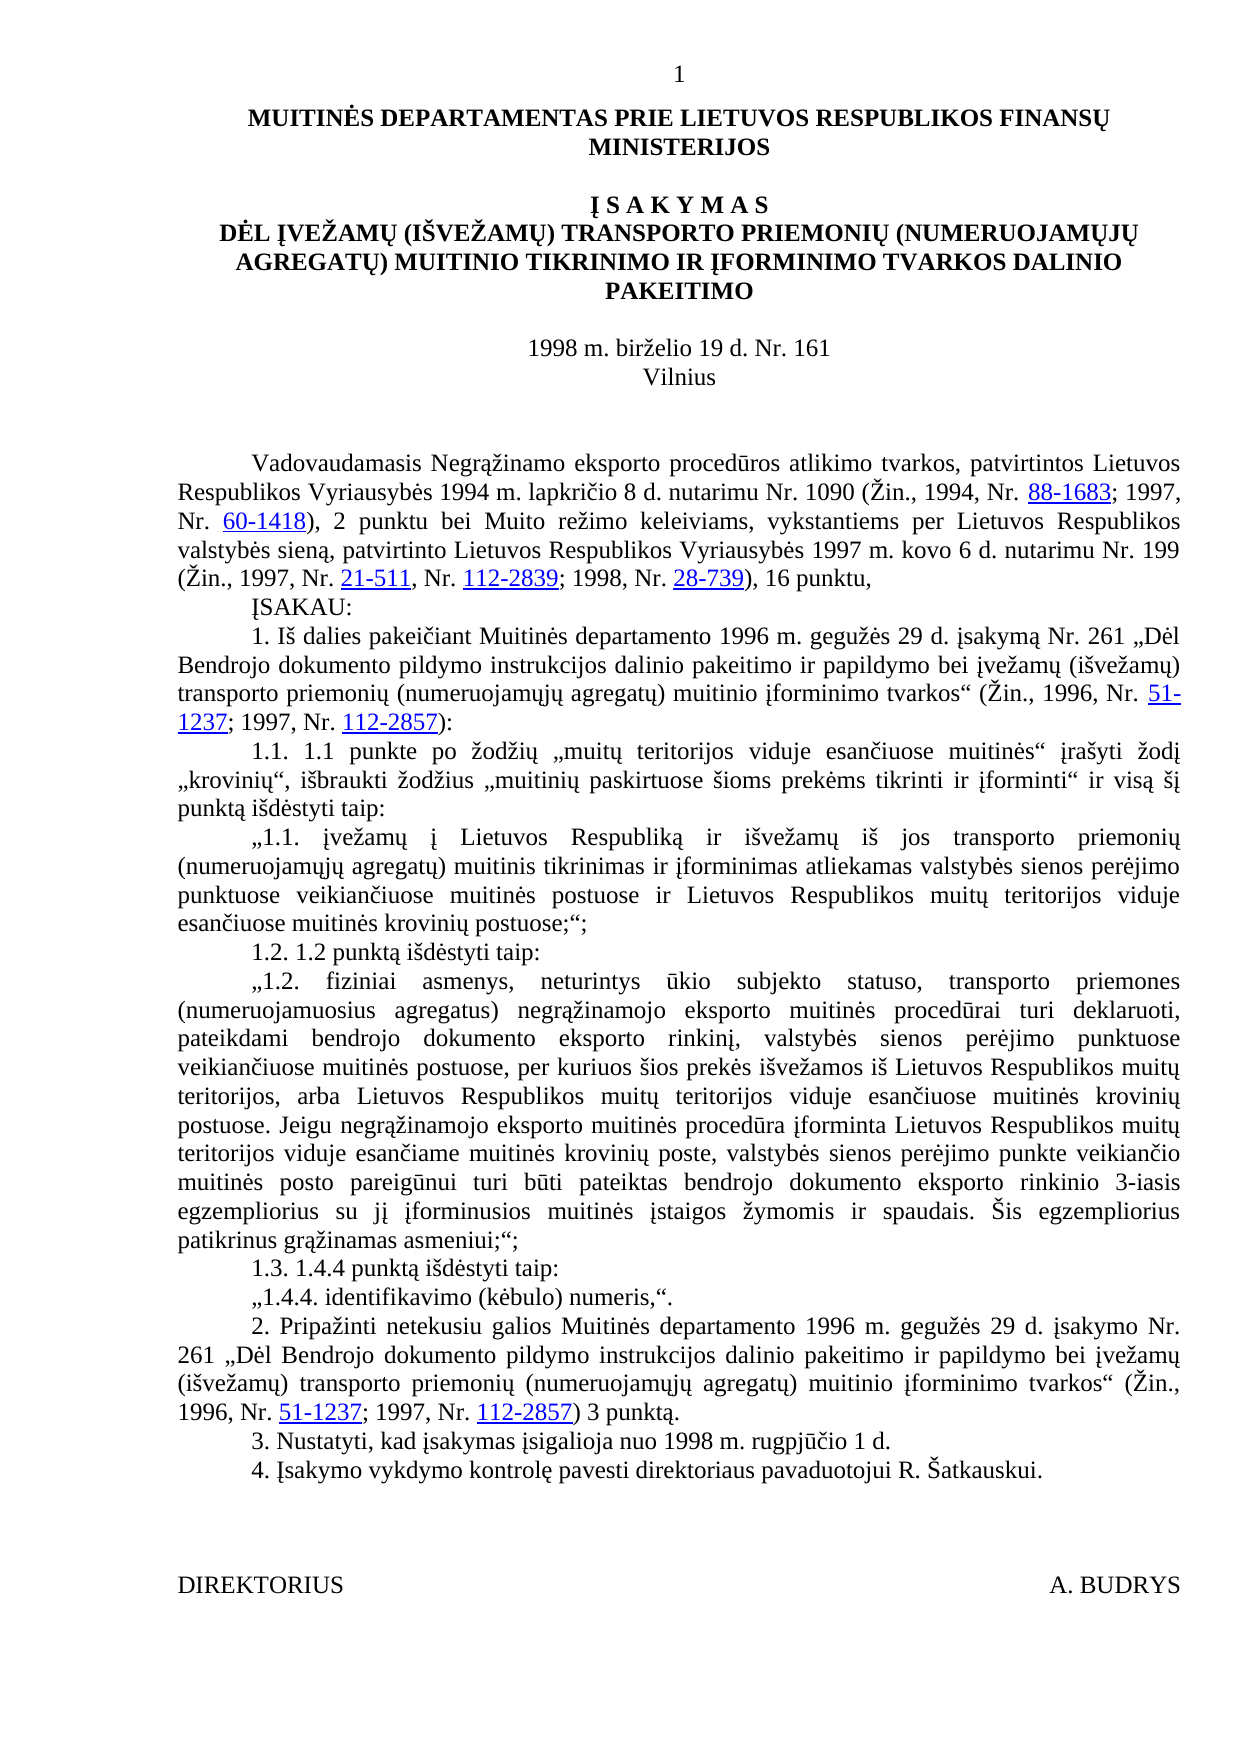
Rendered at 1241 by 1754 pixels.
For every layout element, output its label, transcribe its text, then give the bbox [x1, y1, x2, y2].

text „1.1. įvežamų į Lietuvos Respubliką ir išvežamų iš jos transporto priemonių (numeruojamųjų agregatų) muitinis tikrinimas ir įforminimas atliekamas valstybės sienos perėjimo punktuose veikiančiuose muitinės postuose ir Lietuvos Respublikos muitų teritorijos viduje esančiuose muitinės krovinių postuose;“; [177, 822, 1181, 937]
text „1.4.4. identifikavimo (kėbulo) numeris,“. [177, 1282, 1181, 1311]
text Vadovaudamasis Negrąžinamo eksporto procedūros atlikimo tvarkos, patvirtintos Lietuvos Respublikos Vyriausybės 1994 m. lapkričio 8 d. nutarimu Nr. 1090 (Žin., 1994, Nr. 88-1683; 1997, Nr. 60-1418), 2 punktu bei Muito režimo keleiviams, vykstantiems per Lietuvos Respublikos valstybės sieną, patvirtinto Lietuvos Respublikos Vyriausybės 1997 m. kovo 6 d. nutarimu Nr. 199 (Žin., 1997, Nr. 21-511, Nr. 112-2839; 1998, Nr. 28-739), 16 punktu, [177, 448, 1181, 592]
text Vilnius [177, 362, 1181, 391]
text 1. Iš dalies pakeičiant Muitinės departamento 1996 m. gegužės 29 d. įsakymą Nr. 261 „Dėl Bendrojo dokumento pildymo instrukcijos dalinio pakeitimo ir papildymo bei įvežamų (išvežamų) transporto priemonių (numeruojamųjų agregatų) muitinio įforminimo tvarkos“ (Žin., 1996, Nr. 51-1237; 1997, Nr. 112-2857): [177, 621, 1181, 736]
text 1.1. 1.1 punkte po žodžių „muitų teritorijos viduje esančiuose muitinės“ įrašyti žodį „krovinių“, išbraukti žodžius „muitinių paskirtuose šioms prekėms tikrinti ir įforminti“ ir visą šį punktą išdėstyti taip: [177, 736, 1181, 822]
text MUITINĖS DEPARTAMENTAS PRIE LIETUVOS RESPUBLIKOS FINANSŲ MINISTERIJOS [177, 103, 1181, 161]
text „1.2. fiziniai asmenys, neturintys ūkio subjekto statuso, transporto priemones (numeruojamuosius agregatus) negrąžinamojo eksporto muitinės procedūrai turi deklaruoti, pateikdami bendrojo dokumento eksporto rinkinį, valstybės sienos perėjimo punktuose veikiančiuose muitinės postuose, per kuriuos šios prekės išvežamos iš Lietuvos Respublikos muitų teritorijos, arba Lietuvos Respublikos muitų teritorijos viduje esančiuose muitinės krovinių postuose. Jeigu negrąžinamojo eksporto muitinės procedūra įforminta Lietuvos Respublikos muitų teritorijos viduje esančiame muitinės krovinių poste, valstybės sienos perėjimo punkte veikiančio muitinės posto pareigūnui turi būti pateiktas bendrojo dokumento eksporto rinkinio 3-iasis egzempliorius su jį įforminusios muitinės įstaigos žymomis ir spaudais. Šis egzempliorius patikrinus grąžinamas asmeniui;“; [177, 966, 1181, 1253]
text Į S A K Y M A S [177, 190, 1181, 218]
text ĮSAKAU: [177, 592, 1181, 621]
text DĖL ĮVEŽAMŲ (IŠVEŽAMŲ) TRANSPORTO PRIEMONIŲ (NUMERUOJAMŲJŲ AGREGATŲ) MUITINIO TIKRINIMO IR ĮFORMINIMO TVARKOS DALINIO PAKEITIMO [177, 218, 1181, 305]
text 3. Nustatyti, kad įsakymas įsigalioja nuo 1998 m. rugpjūčio 1 d. [177, 1426, 1181, 1455]
text 1998 m. birželio 19 d. Nr. 161 [177, 333, 1181, 362]
text 1.2. 1.2 punktą išdėstyti taip: [177, 937, 1181, 966]
text 4. Įsakymo vykdymo kontrolę pavesti direktoriaus pavaduotojui R. Šatkauskui. [177, 1455, 1181, 1483]
text 1.3. 1.4.4 punktą išdėstyti taip: [177, 1253, 1181, 1282]
text DIREKTORIUS A. BUDRYS [177, 1570, 1181, 1598]
text 2. Pripažinti netekusiu galios Muitinės departamento 1996 m. gegužės 29 d. įsakymo Nr. 261 „Dėl Bendrojo dokumento pildymo instrukcijos dalinio pakeitimo ir papildymo bei įvežamų (išvežamų) transporto priemonių (numeruojamųjų agregatų) muitinio įforminimo tvarkos“ (Žin., 1996, Nr. 51-1237; 1997, Nr. 112-2857) 3 punktą. [177, 1311, 1181, 1426]
